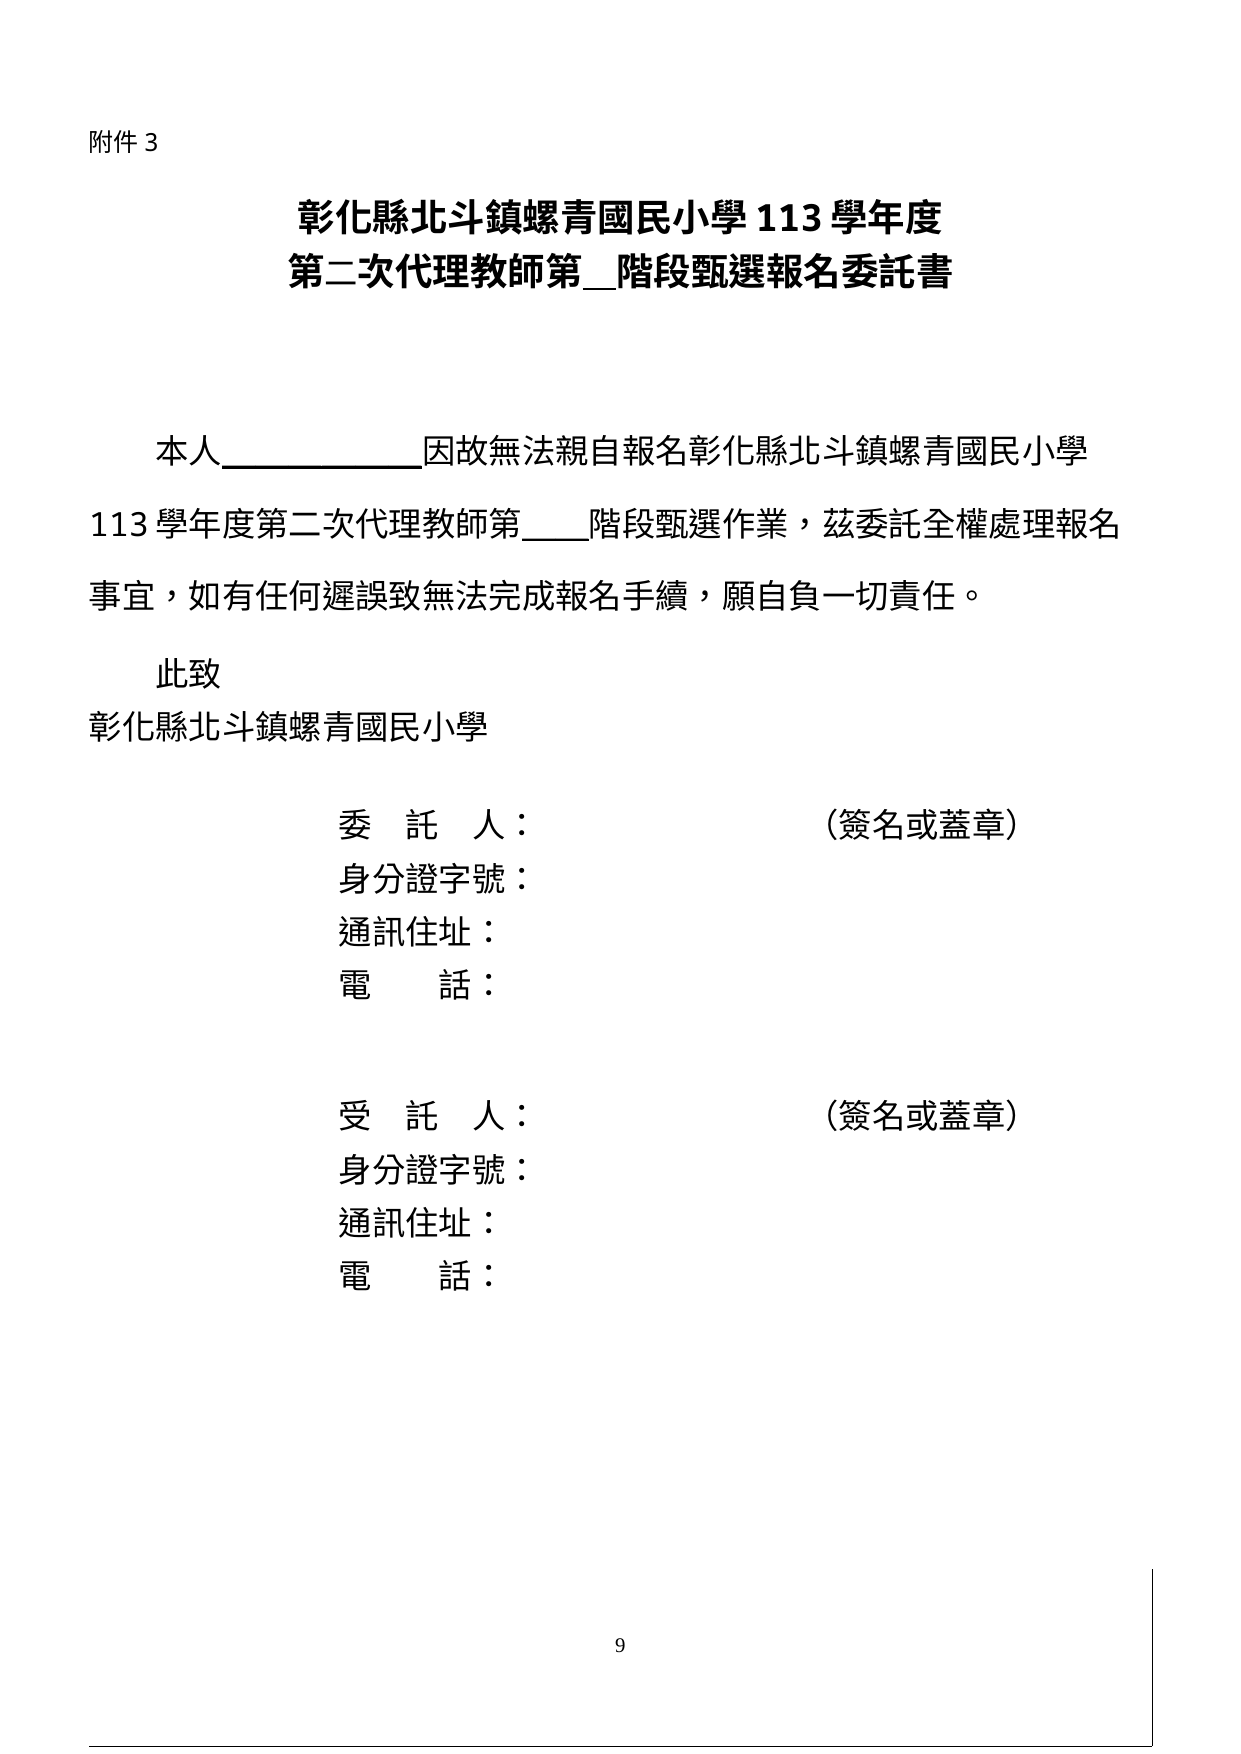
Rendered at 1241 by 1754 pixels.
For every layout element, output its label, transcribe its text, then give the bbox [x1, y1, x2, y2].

text 委 託 人： （簽名或蓋章） [339, 799, 1152, 847]
text 身分證字號： [339, 852, 1152, 901]
text 本人＿＿＿＿＿＿因故無法親自報名彰化縣北斗鎮螺青國民小學113學年度第二次代理教師第＿＿階段甄選作業，茲委託全權處理報名事宜，如有任何遲誤致無法完成報名手續，願自負一切責任。 [89, 425, 1152, 618]
text 電 話： [339, 1250, 1152, 1298]
text 此致 [89, 647, 1152, 696]
text 電 話： [339, 959, 1152, 1007]
text 受 託 人： （簽名或蓋章） [339, 1090, 1152, 1138]
text 彰化縣北斗鎮螺青國民小學 [89, 701, 1152, 749]
text 第二次代理教師第 階段甄選報名委託書 [89, 242, 1152, 296]
text 身分證字號： [339, 1143, 1152, 1192]
text 通訊住址： [339, 1197, 1152, 1245]
text 附件3 [89, 123, 1152, 159]
text 通訊住址： [339, 906, 1152, 954]
text 彰化縣北斗鎮螺青國民小學113學年度 [89, 187, 1152, 242]
